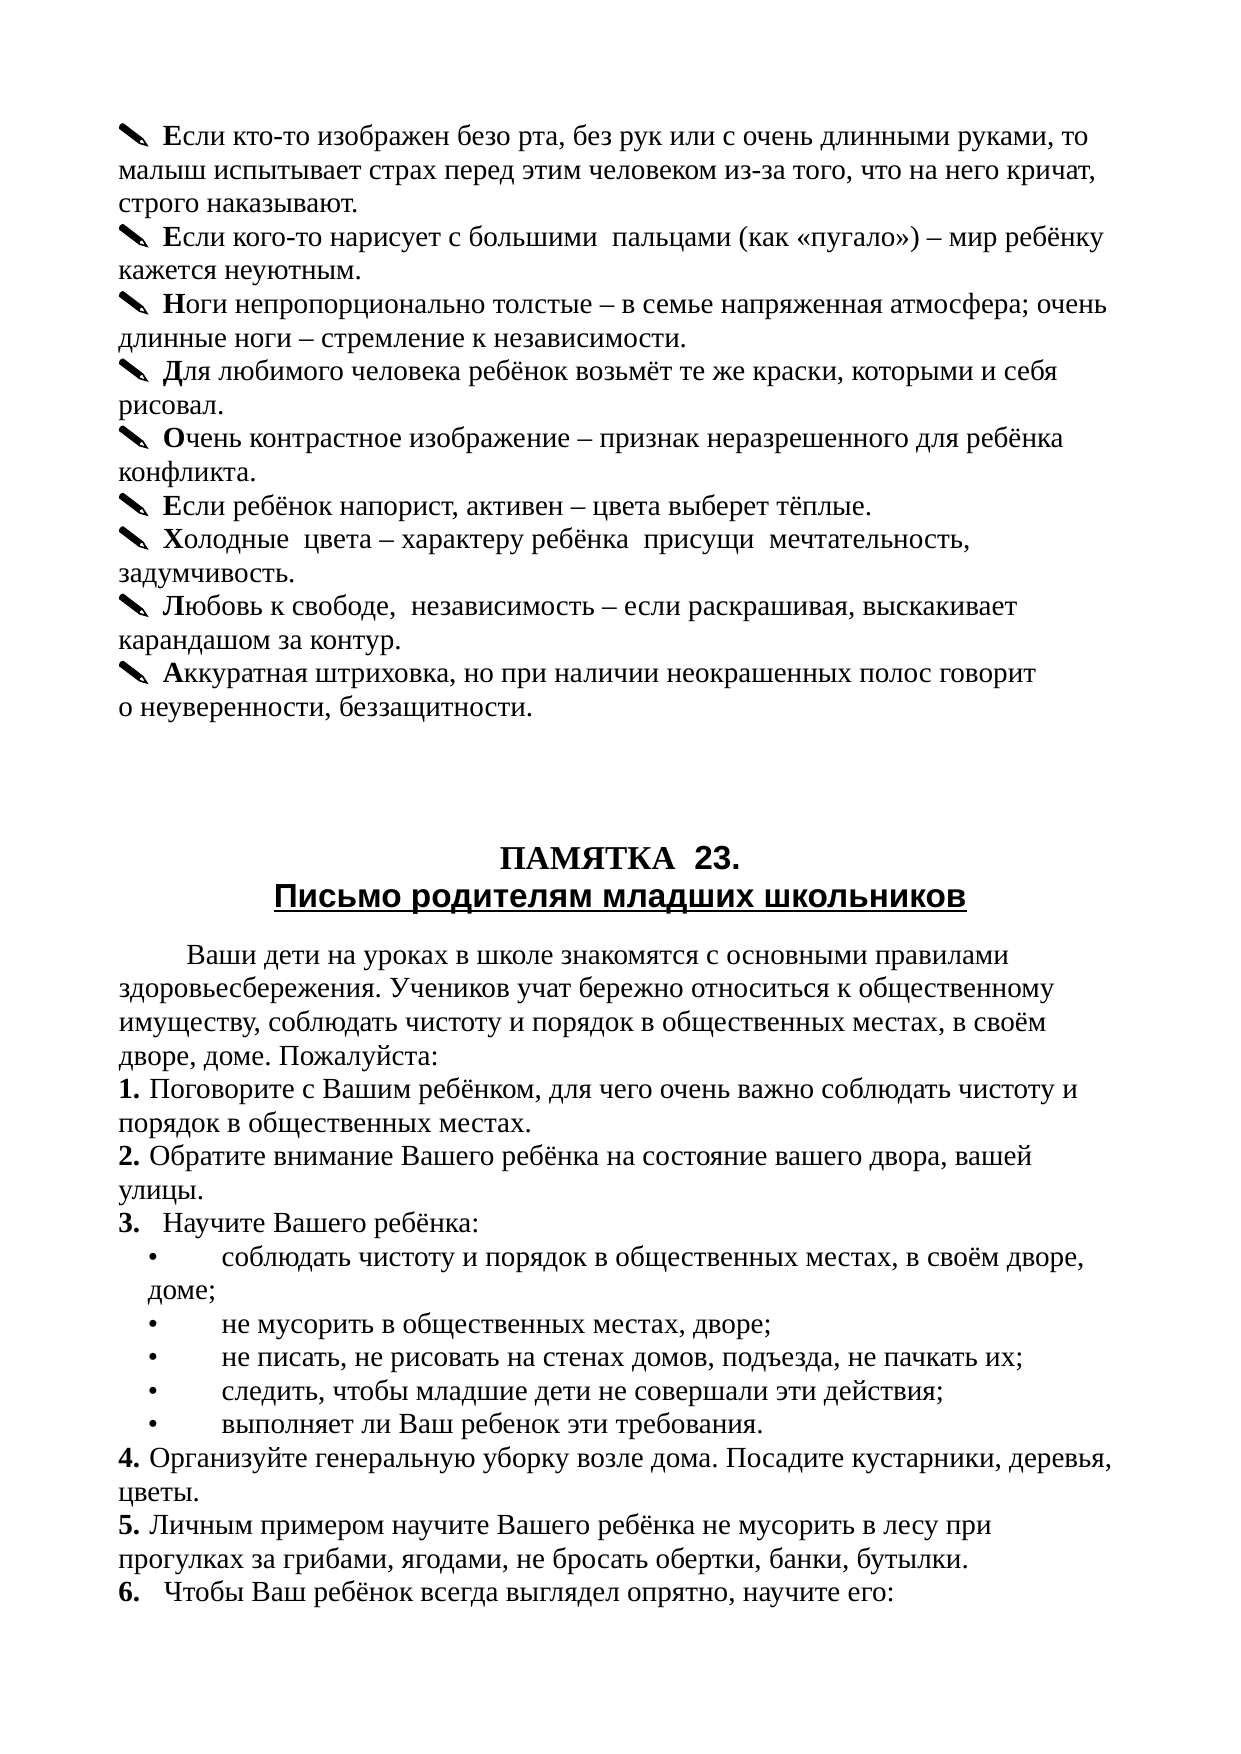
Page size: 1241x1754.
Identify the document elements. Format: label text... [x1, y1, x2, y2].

list Научите Вашего ребёнка: [118, 1205, 1122, 1239]
text  Любовь к свободе, независимость – если раскрашивая, выскакивает карандашом за контур. [118, 588, 1122, 656]
text Письмо родителям младших школьников [118, 876, 1122, 915]
text Ваши дети на уроках в школе знакомятся с основными правилами здоровьесбережения. Учеников учат бережно относиться к общественному имуществу, соблюдать чистоту и порядок в общественных местах, в своём дворе, доме. Пожалуйста: [119, 937, 1123, 1071]
text  Ноги непропорционально тол­стые – в семье напряженная атмос­фера; очень длинные ноги – стрем­ление к независимости. [118, 286, 1122, 353]
text  Для любимого человека ребёнок возьмёт те же краски, которыми и себя рисовал. [118, 353, 1122, 420]
text  Если кто-то изо­бражен безо рта, без рук или с очень длинными руками, то малыш испытывает страх перед этим человеком из-за того, что на него кричат, строго наказывают. [118, 118, 1122, 219]
list Поговорите с Вашим ребёнком, для чего очень важно соблюдать чистоту и порядок в общес­твенных местах. [118, 1071, 1122, 1138]
list не писать, не рисовать на стенах домов, подъезда, не пачкать их; [148, 1339, 1122, 1373]
text  Если ребёнок напорист, активен – цвета выберет тёплые. [118, 488, 1122, 521]
list Обратите внимание Вашего ребёнка на состояние вашего двора, вашей улицы. [118, 1138, 1122, 1205]
text  Аккуратная штриховка, но при на­личии неокрашенных полос говорит о неуверенности, беззащитности. [118, 656, 1122, 723]
text ПАМЯТКА 23. [118, 838, 1122, 876]
list выполняет ли Ваш ребенок эти требования. [148, 1407, 1123, 1440]
text  Очень контрастное изображе­ние – признак неразрешенного для ребёнка конфликта. [118, 420, 1122, 488]
list Чтобы Ваш ребёнок всегда выглядел опрятно, научите его: [118, 1574, 1122, 1608]
text  Холодные цвета – характеру ребёнка присущи мечтательность, задумчивость. [118, 521, 1122, 588]
list соблюдать чистоту и порядок в общественных местах, в своём дворе, доме; [148, 1239, 1122, 1306]
list Личным примером научите Вашего ребёнка не мусорить в лесу при прогулках за грибами, ягодами, не бросать обертки, банки, бутылки. [118, 1507, 1074, 1574]
list Организуйте генеральную уборку возле дома. Посадите кустарники, деревья, цветы. [118, 1440, 1122, 1507]
list не мусорить в общественных местах, дворе; [148, 1306, 1122, 1339]
list следить, чтобы младшие дети не совершали эти действия; [148, 1373, 1123, 1407]
text  Если кого-то нарисует с боль­шими пальцами (как «пугало») – мир ребёнку кажется неуютным. [118, 219, 1122, 286]
